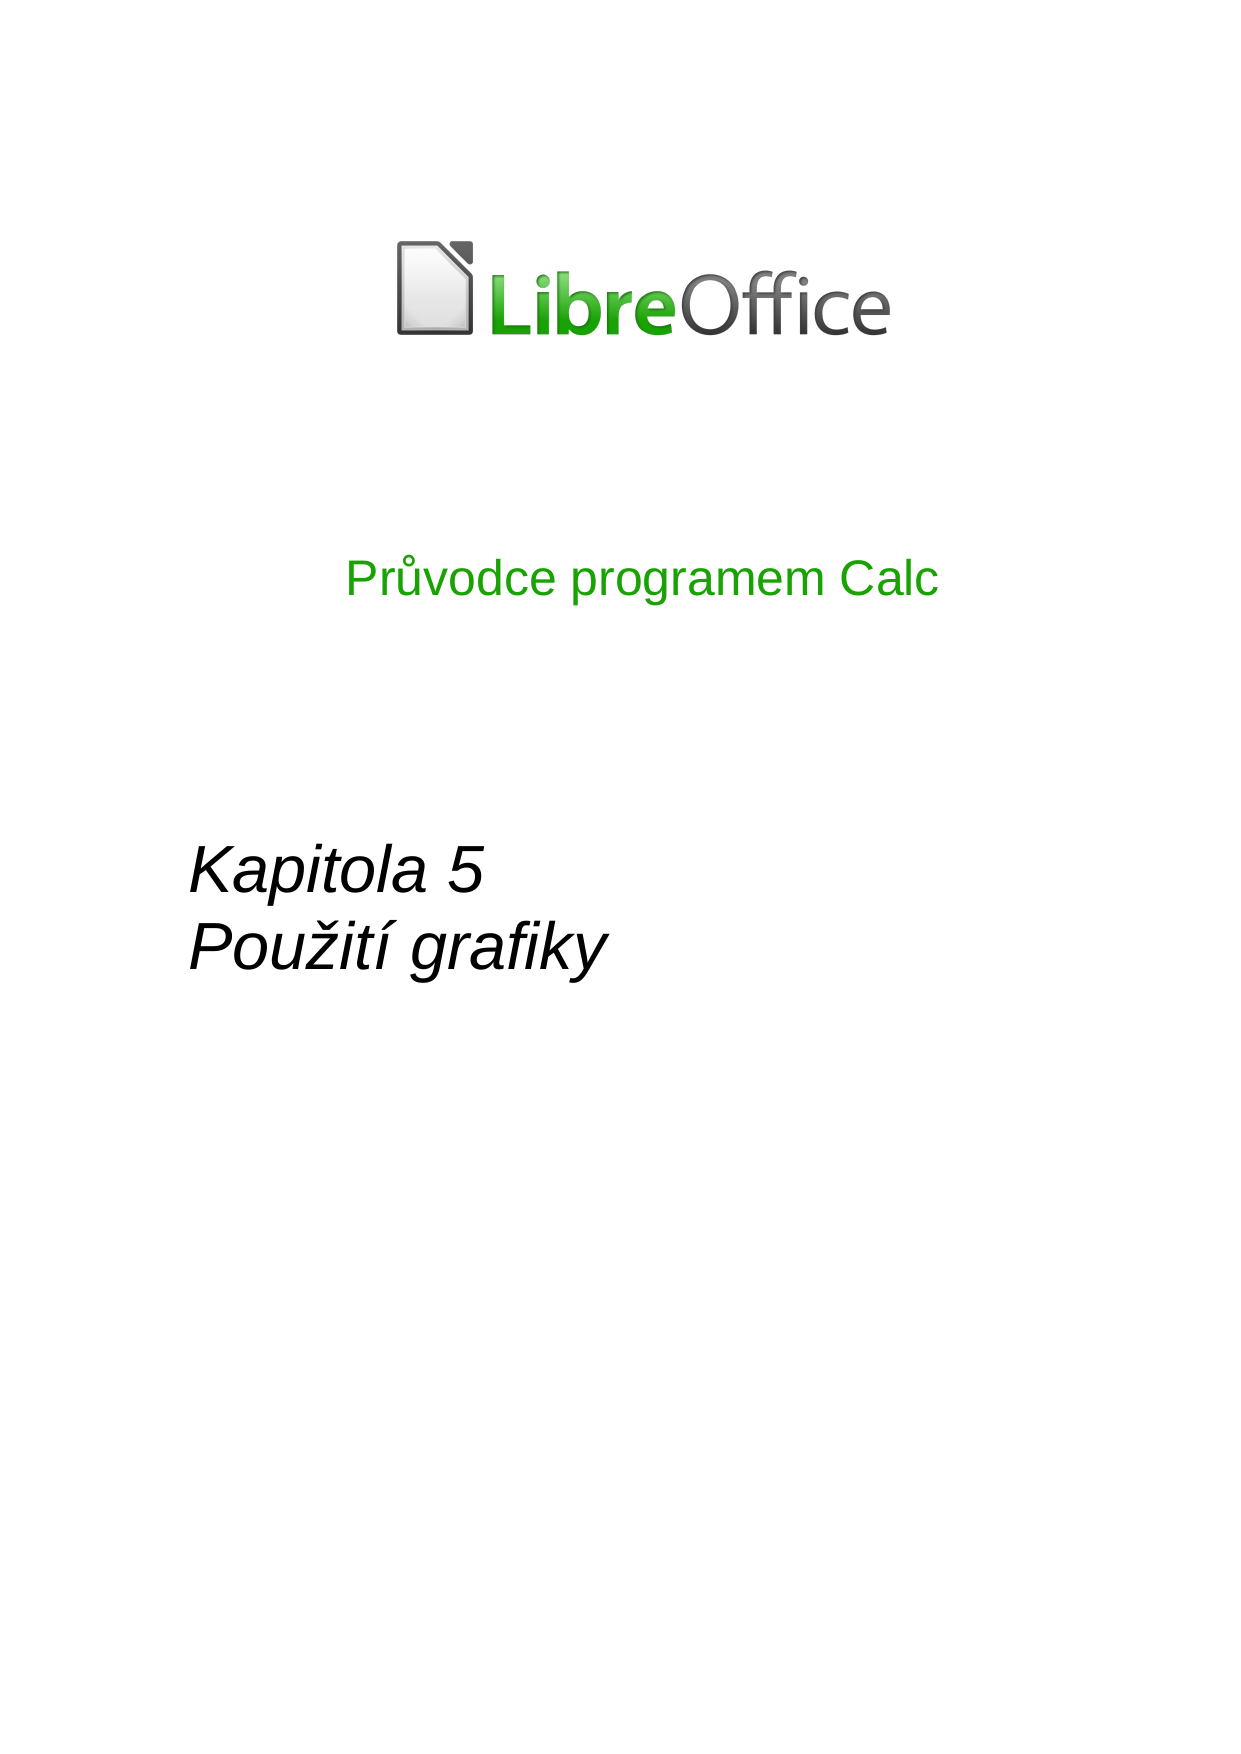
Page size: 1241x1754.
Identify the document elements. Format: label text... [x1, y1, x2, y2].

picture [392, 236, 893, 342]
title Kapitola 5 Použití grafiky [188, 830, 1098, 984]
text Průvodce programem Calc [188, 548, 1098, 605]
